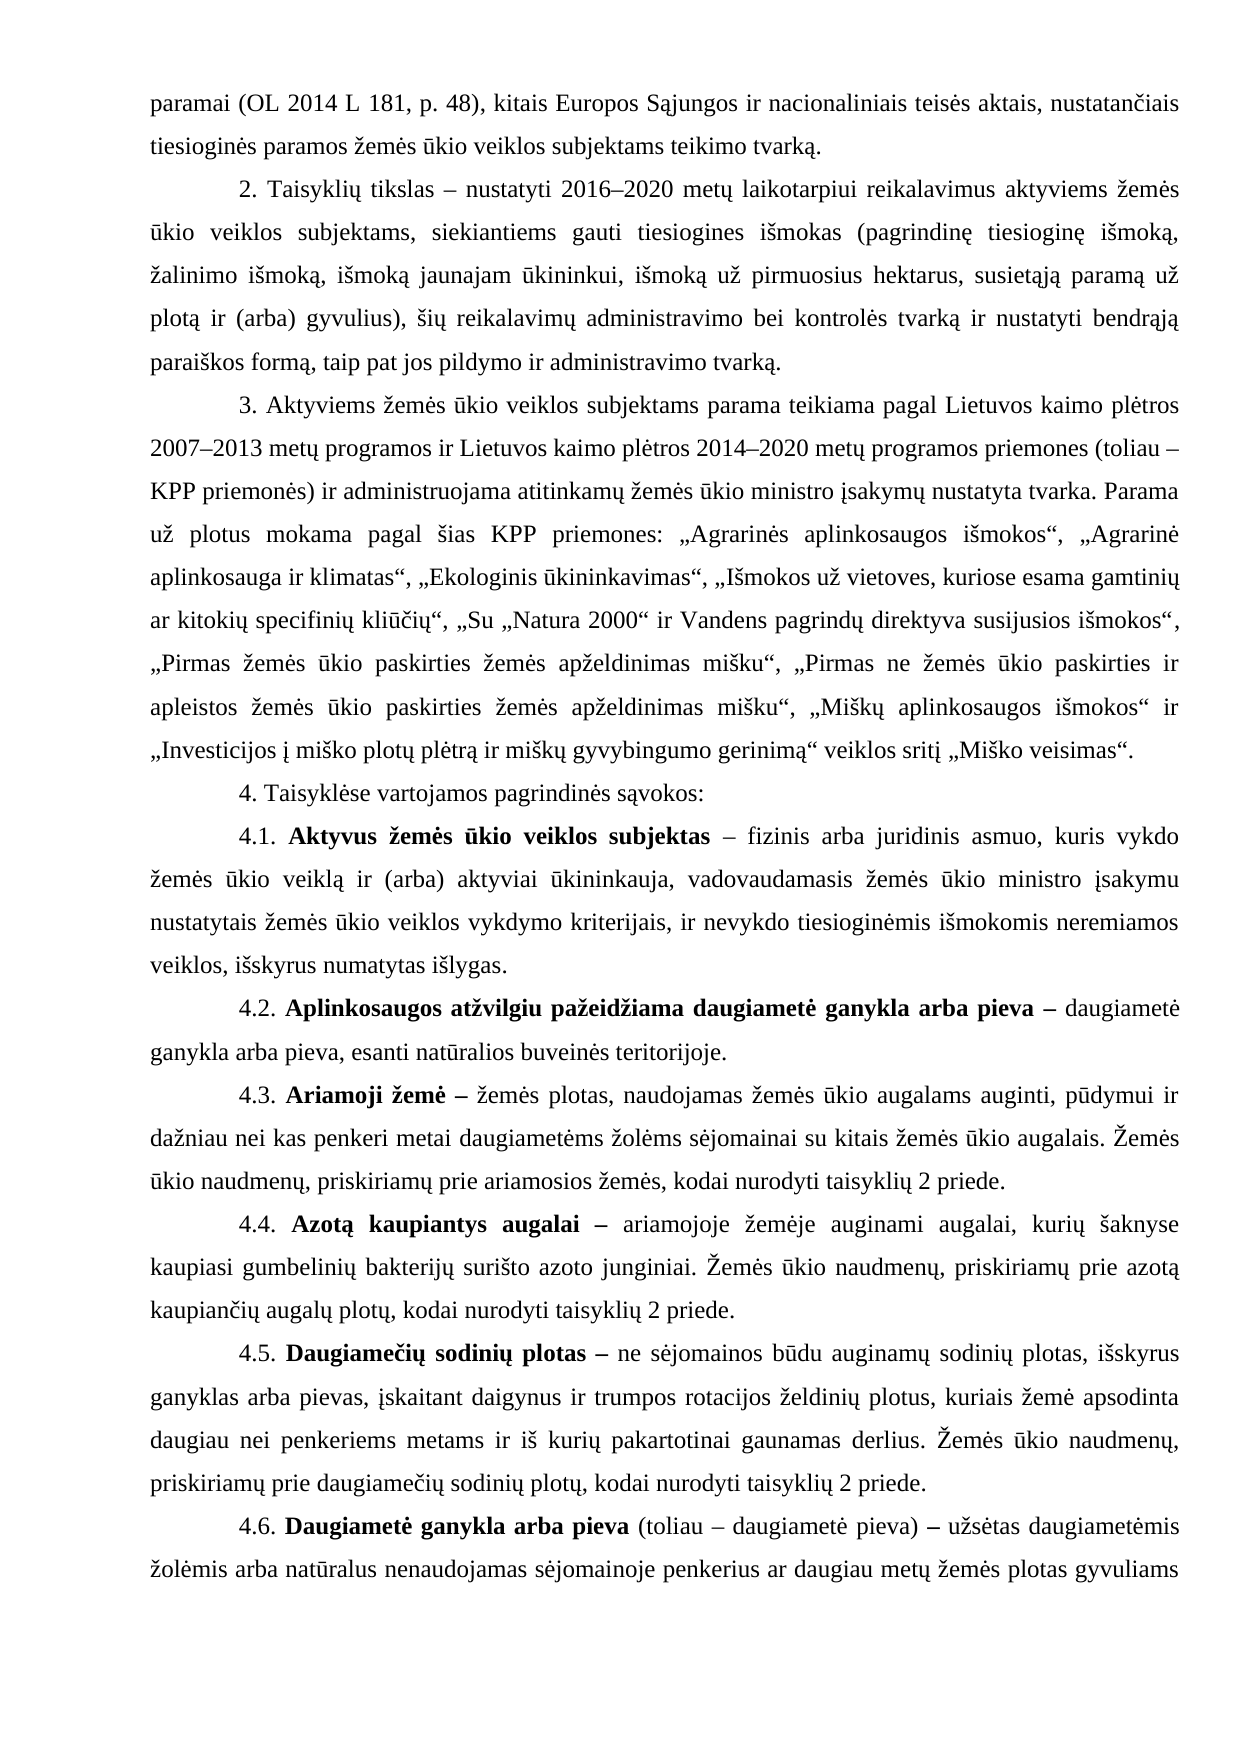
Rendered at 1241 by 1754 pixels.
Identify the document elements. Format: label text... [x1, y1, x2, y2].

text 4.1. Aktyvus žemės ūkio veiklos subjektas – fizinis arba juridinis asmuo, kuris vykdo žemės ūkio veiklą ir (arba) aktyviai ūkininkauja, vadovaudamasis žemės ūkio ministro įsakymu nustatytais žemės ūkio veiklos vykdymo kriterijais, ir nevykdo tiesioginėmis išmokomis neremiamos veiklos, išskyrus numatytas išlygas. [150, 821, 1180, 979]
text 3. Aktyviems žemės ūkio veiklos subjektams parama teikiama pagal Lietuvos kaimo plėtros 2007–2013 metų programos ir Lietuvos kaimo plėtros 2014–2020 metų programos priemones (toliau – KPP priemonės) ir administruojama atitinkamų žemės ūkio ministro įsakymų nustatyta tvarka. Parama už plotus mokama pagal šias KPP priemones: „Agrarinės aplinkosaugos išmokos“, „Agrarinė aplinkosauga ir klimatas“, „Ekologinis ūkininkavimas“, „Išmokos už vietoves, kuriose esama gamtinių ar kitokių specifinių kliūčių“, „Su „Natura 2000“ ir Vandens pagrindų direktyva susijusios išmokos“, „Pirmas žemės ūkio paskirties žemės apželdinimas mišku“, „Pirmas ne žemės ūkio paskirties ir apleistos žemės ūkio paskirties žemės apželdinimas mišku“, „Miškų aplinkosaugos išmokos“ ir „Investicijos į miško plotų plėtrą ir miškų gyvybingumo gerinimą“ veiklos sritį „Miško veisimas“. [150, 390, 1180, 763]
text 4.2. Aplinkosaugos atžvilgiu pažeidžiama daugiametė ganykla arba pieva – daugiametė ganykla arba pieva, esanti natūralios buveinės teritorijoje. [150, 993, 1180, 1065]
text 4. Taisyklėse vartojamos pagrindinės sąvokos: [150, 778, 1180, 807]
text 4.6. Daugiametė ganykla arba pieva (toliau – daugiametė pieva) – užsėtas daugiametėmis žolėmis arba natūralus nenaudojamas sėjomainoje penkerius ar daugiau metų žemės plotas gyvuliams [150, 1511, 1180, 1583]
text 4.4. Azotą kaupiantys augalai – ariamojoje žemėje auginami augalai, kurių šaknyse kaupiasi gumbelinių bakterijų surišto azoto junginiai. Žemės ūkio naudmenų, priskiriamų prie azotą kaupiančių augalų plotų, kodai nurodyti taisyklių 2 priede. [150, 1209, 1180, 1324]
text 2. Taisyklių tikslas – nustatyti 2016–2020 metų laikotarpiui reikalavimus aktyviems žemės ūkio veiklos subjektams, siekiantiems gauti tiesiogines išmokas (pagrindinę tiesioginę išmoką, žalinimo išmoką, išmoką jaunajam ūkininkui, išmoką už pirmuosius hektarus, susietąją paramą už plotą ir (arba) gyvulius), šių reikalavimų administravimo bei kontrolės tvarką ir nustatyti bendrąją paraiškos formą, taip pat jos pildymo ir administravimo tvarką. [150, 174, 1180, 375]
text 4.5. Daugiamečių sodinių plotas – ne sėjomainos būdu auginamų sodinių plotas, išskyrus ganyklas arba pievas, įskaitant daigynus ir trumpos rotacijos želdinių plotus, kuriais žemė apsodinta daugiau nei penkeriems metams ir iš kurių pakartotinai gaunamas derlius. Žemės ūkio naudmenų, priskiriamų prie daugiamečių sodinių plotų, kodai nurodyti taisyklių 2 priede. [150, 1338, 1180, 1497]
text paramai (OL 2014 L 181, p. 48), kitais Europos Sąjungos ir nacionaliniais teisės aktais, nustatančiais tiesioginės paramos žemės ūkio veiklos subjektams teikimo tvarką. [150, 88, 1180, 160]
text 4.3. Ariamoji žemė – žemės plotas, naudojamas žemės ūkio augalams auginti, pūdymui ir dažniau nei kas penkeri metai daugiametėms žolėms sėjomainai su kitais žemės ūkio augalais. Žemės ūkio naudmenų, priskiriamų prie ariamosios žemės, kodai nurodyti taisyklių 2 priede. [150, 1080, 1180, 1195]
